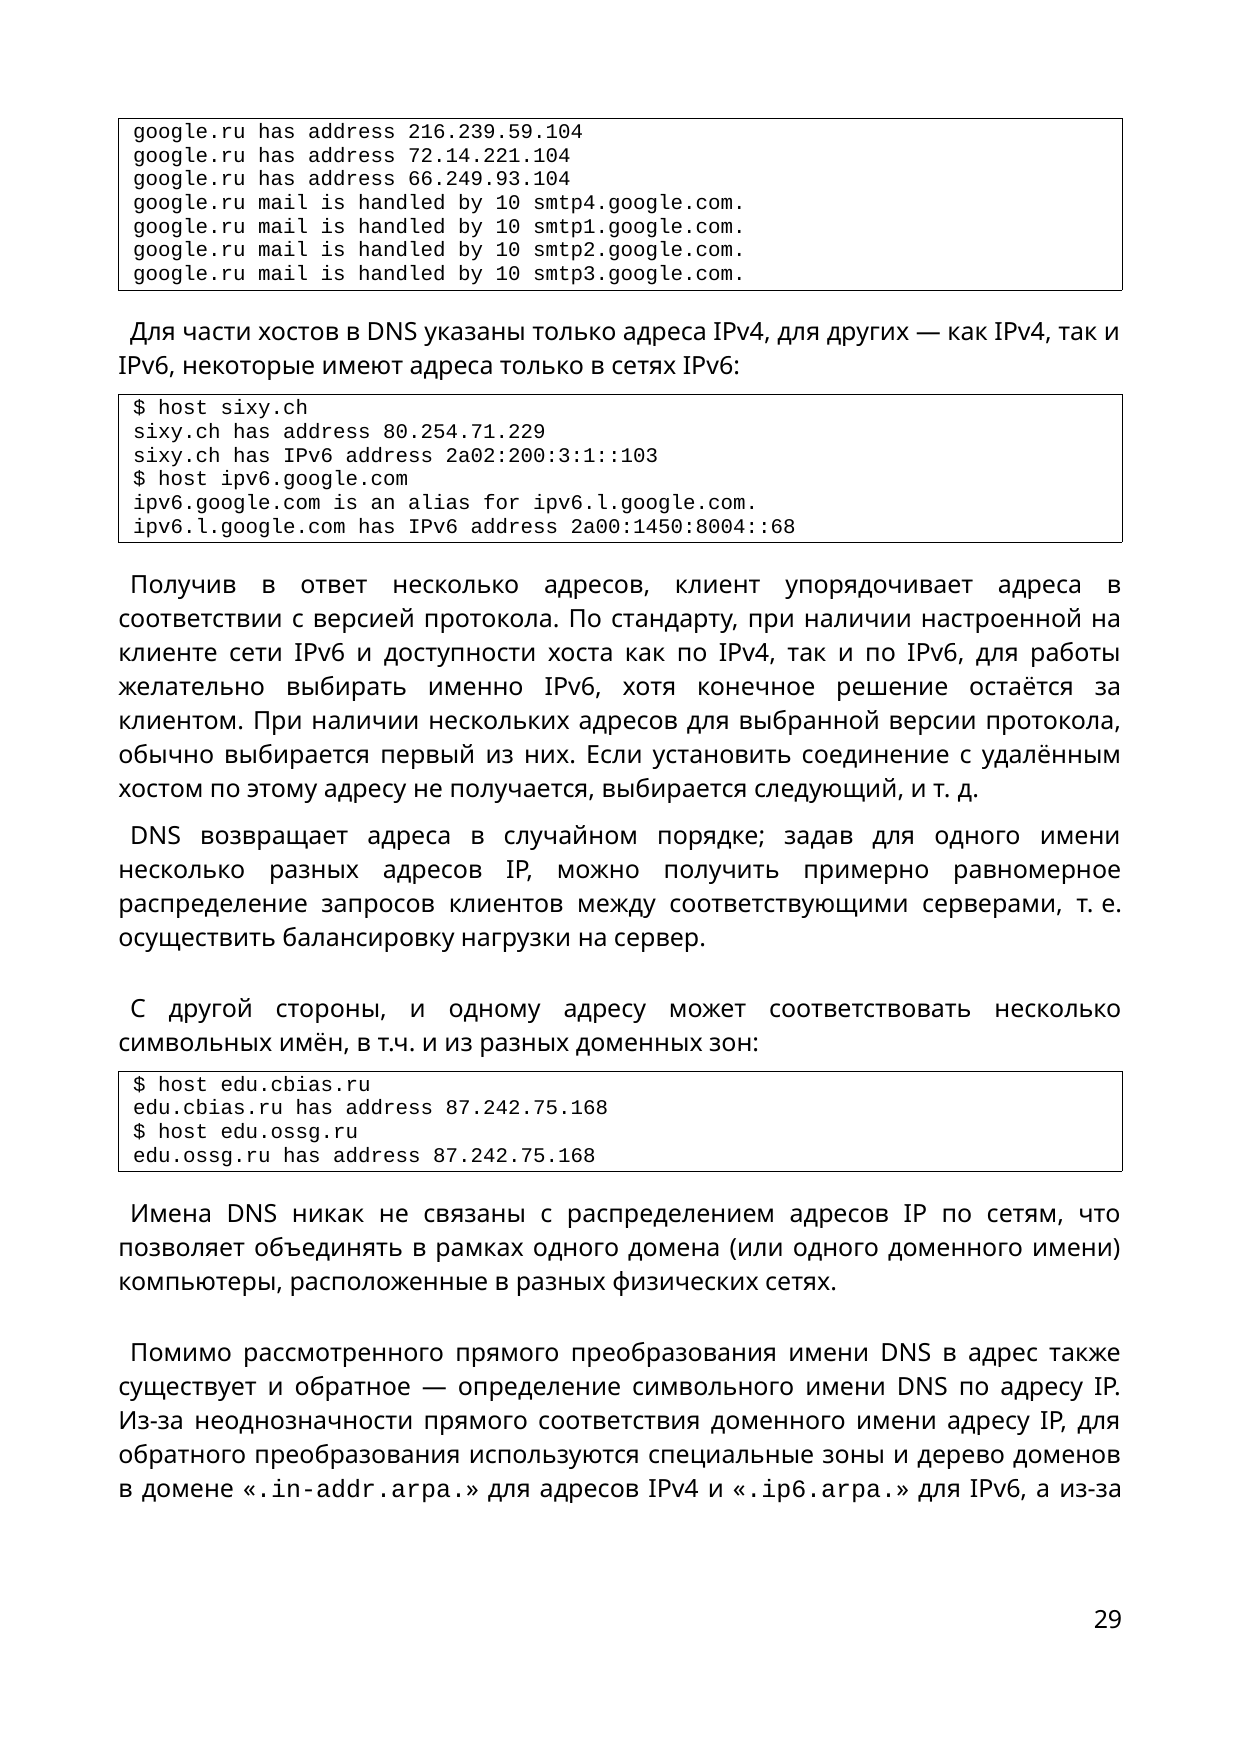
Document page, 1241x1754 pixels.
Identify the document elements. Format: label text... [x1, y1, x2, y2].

text $ host ipv6.google.com [119, 465, 1122, 489]
text ipv6.l.google.com has IPv6 address 2a00:1450:8004::68 [119, 513, 1122, 542]
text Получив в ответ несколько адресов, клиент упорядочивает адреса в соответствии с версией протокола. По стандарту, при наличии настроенной на клиенте сети IPv6 и доступности хоста как по IPv4, так и по IPv6, для работы желательно выбирать именно IPv6, хотя конечное решение остаётся за клиентом. При наличии нескольких адресов для выбранной версии протокола, обычно выбирается первый из них. Если установить соединение с удалённым хостом по этому адресу не получается, выбирается следующий, и т. д. [118, 566, 1122, 805]
text google.ru mail is handled by 10 smtp4.google.com. [119, 189, 1122, 213]
text sixy.ch has IPv6 address 2a02:200:3:1::103 [119, 442, 1122, 465]
text Помимо рассмотренного прямого преобразования имени DNS в адрес также существует и обратное — определение символьного имени DNS по адресу IP. Из-за неоднозначности прямого соответствия доменного имени адресу IP, для обратного преобразования используются специальные зоны и дерево доменов в домене «.in-addr.arpa.» для адресов IPv4 и «.ip6.arpa.» для IPv6, а из-за [118, 1334, 1122, 1505]
text edu.ossg.ru has address 87.242.75.168 [119, 1142, 1122, 1171]
text Для части хостов в DNS указаны только адреса IPv4, для других — как IPv4, так и IPv6, некоторые имеют адреса только в сетях IPv6: [118, 314, 1122, 382]
text sixy.ch has address 80.254.71.229 [119, 418, 1122, 442]
text google.ru mail is handled by 10 smtp2.google.com. [119, 236, 1122, 260]
text DNS возвращает адреса в случайном порядке; задав для одного имени несколько разных адресов IP, можно получить примерно равномерное распределение запросов клиентов между соответствующими серверами, т. е. осуществить балансировку нагрузки на сервер. [118, 817, 1122, 953]
text Имена DNS никак не связаны с распределением адресов IP по сетям, что позволяет объединять в рамках одного домена (или одного доменного имени) компьютеры, расположенные в разных физических сетях. [118, 1196, 1122, 1298]
text $ host edu.ossg.ru [119, 1118, 1122, 1142]
text google.ru mail is handled by 10 smtp1.google.com. [119, 213, 1122, 236]
text google.ru has address 216.239.59.104 [119, 119, 1122, 142]
text google.ru has address 66.249.93.104 [119, 165, 1122, 189]
text $ host sixy.ch [119, 395, 1122, 418]
text edu.cbias.ru has address 87.242.75.168 [119, 1094, 1122, 1118]
text $ host edu.cbias.ru [119, 1072, 1122, 1094]
text google.ru mail is handled by 10 smtp3.google.com. [119, 260, 1122, 290]
text google.ru has address 72.14.221.104 [119, 142, 1122, 165]
text ipv6.google.com is an alias for ipv6.l.google.com. [119, 489, 1122, 513]
text С другой стороны, и одному адресу может соответствовать несколько символьных имён, в т.ч. и из разных доменных зон: [118, 990, 1122, 1058]
